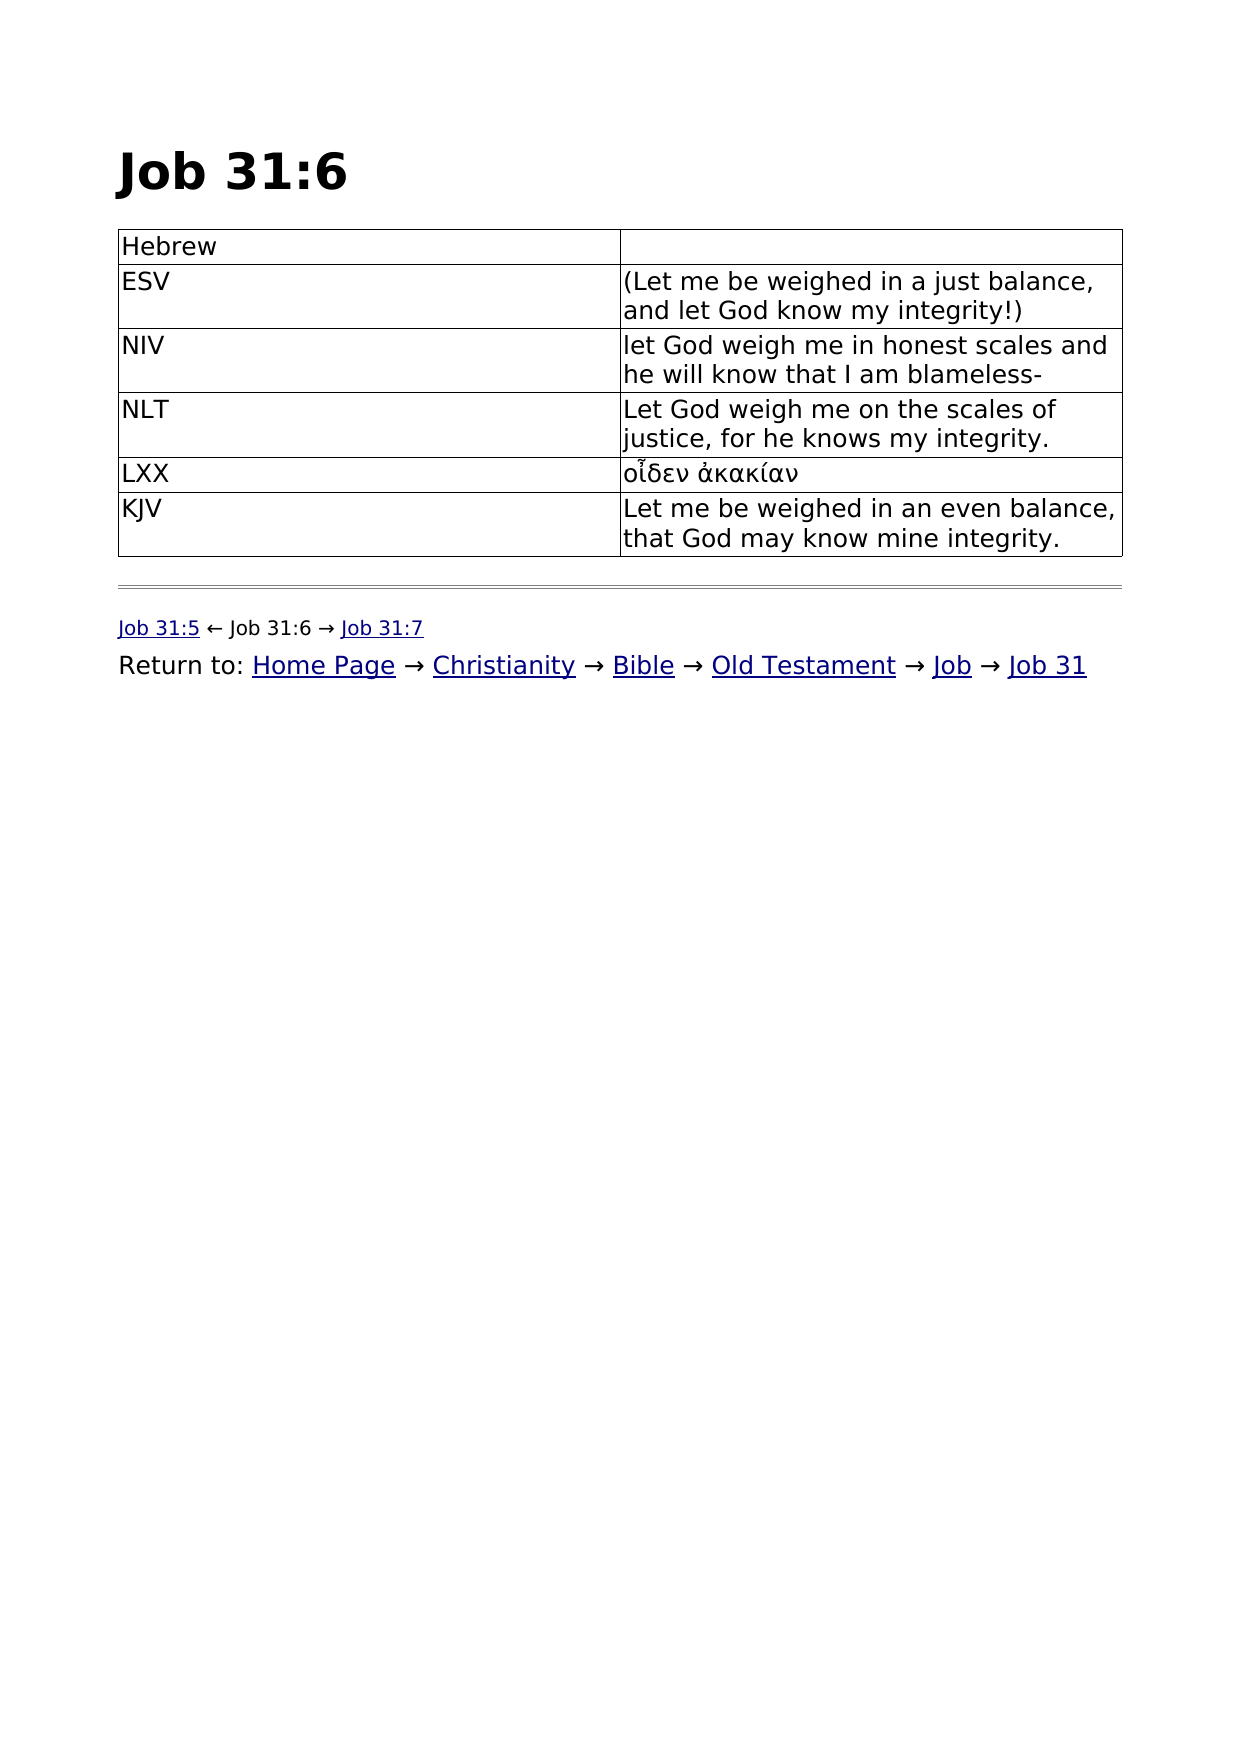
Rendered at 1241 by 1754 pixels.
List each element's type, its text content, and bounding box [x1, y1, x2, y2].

text Return to: Home Page → Christianity → Bible → Old Testament → Job → Job 31 [118, 651, 1122, 680]
table_cell LXX [119, 458, 620, 492]
table_cell οἶδεν ἀκακίαν [621, 458, 1122, 492]
table_header [621, 230, 1122, 264]
table_cell Let God weigh me on the scales of justice, for he knows my integrity. [621, 393, 1122, 457]
subtitle Job 31:6 [118, 143, 1122, 201]
table_cell Let me be weighed in an even balance, that God may know mine integrity. [621, 493, 1122, 556]
table_header Hebrew [119, 230, 620, 264]
table_cell (Let me be weighed in a just balance, and let God know my integrity!) [621, 265, 1122, 328]
table_cell ESV [119, 265, 620, 328]
table_cell NLT [119, 393, 620, 457]
table_cell let God weigh me in honest scales and he will know that I am blameless- [621, 329, 1122, 392]
table_cell KJV [119, 493, 620, 556]
text Job 31:5 ← Job 31:6 → Job 31:7 [118, 617, 1122, 651]
table_cell NIV [119, 329, 620, 392]
